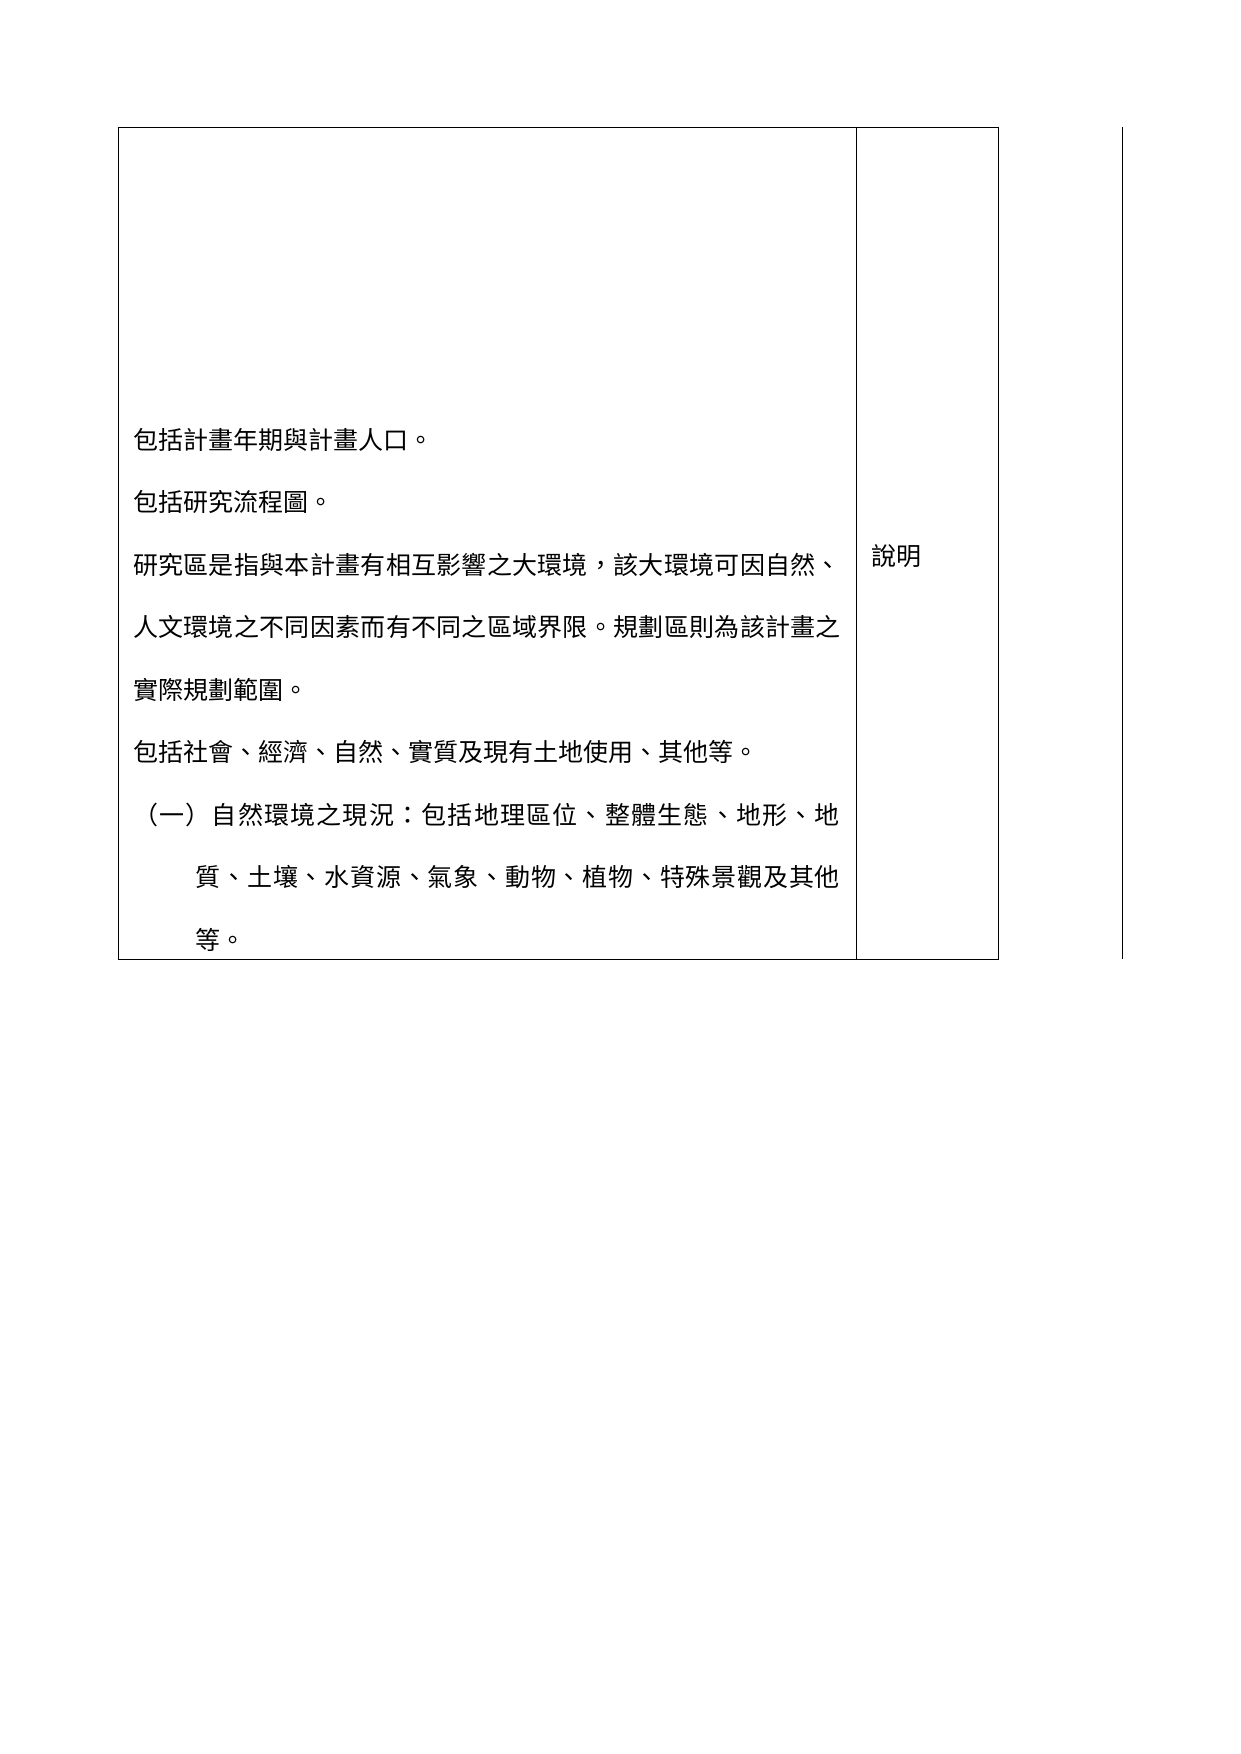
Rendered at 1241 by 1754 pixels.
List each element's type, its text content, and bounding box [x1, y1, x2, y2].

table_cell 說明 [857, 128, 998, 959]
table_cell 包括計畫年期與計畫人口。 包括研究流程圖。 研究區是指與本計畫有相互影響之大環境，該大環境可因自然、人文環境之不同因素而有不同之區域界限。規劃區則為該計畫之實際規劃範圍。 包括社會、經濟、自然、實質及現有土地使用、其他等。 （一）自然環境之現況：包括地理區位、整體生態、地形、地質、土壤、水資源、氣象、動物、植物、特殊景觀及其他等。 [119, 128, 856, 959]
table_header [999, 127, 1122, 959]
